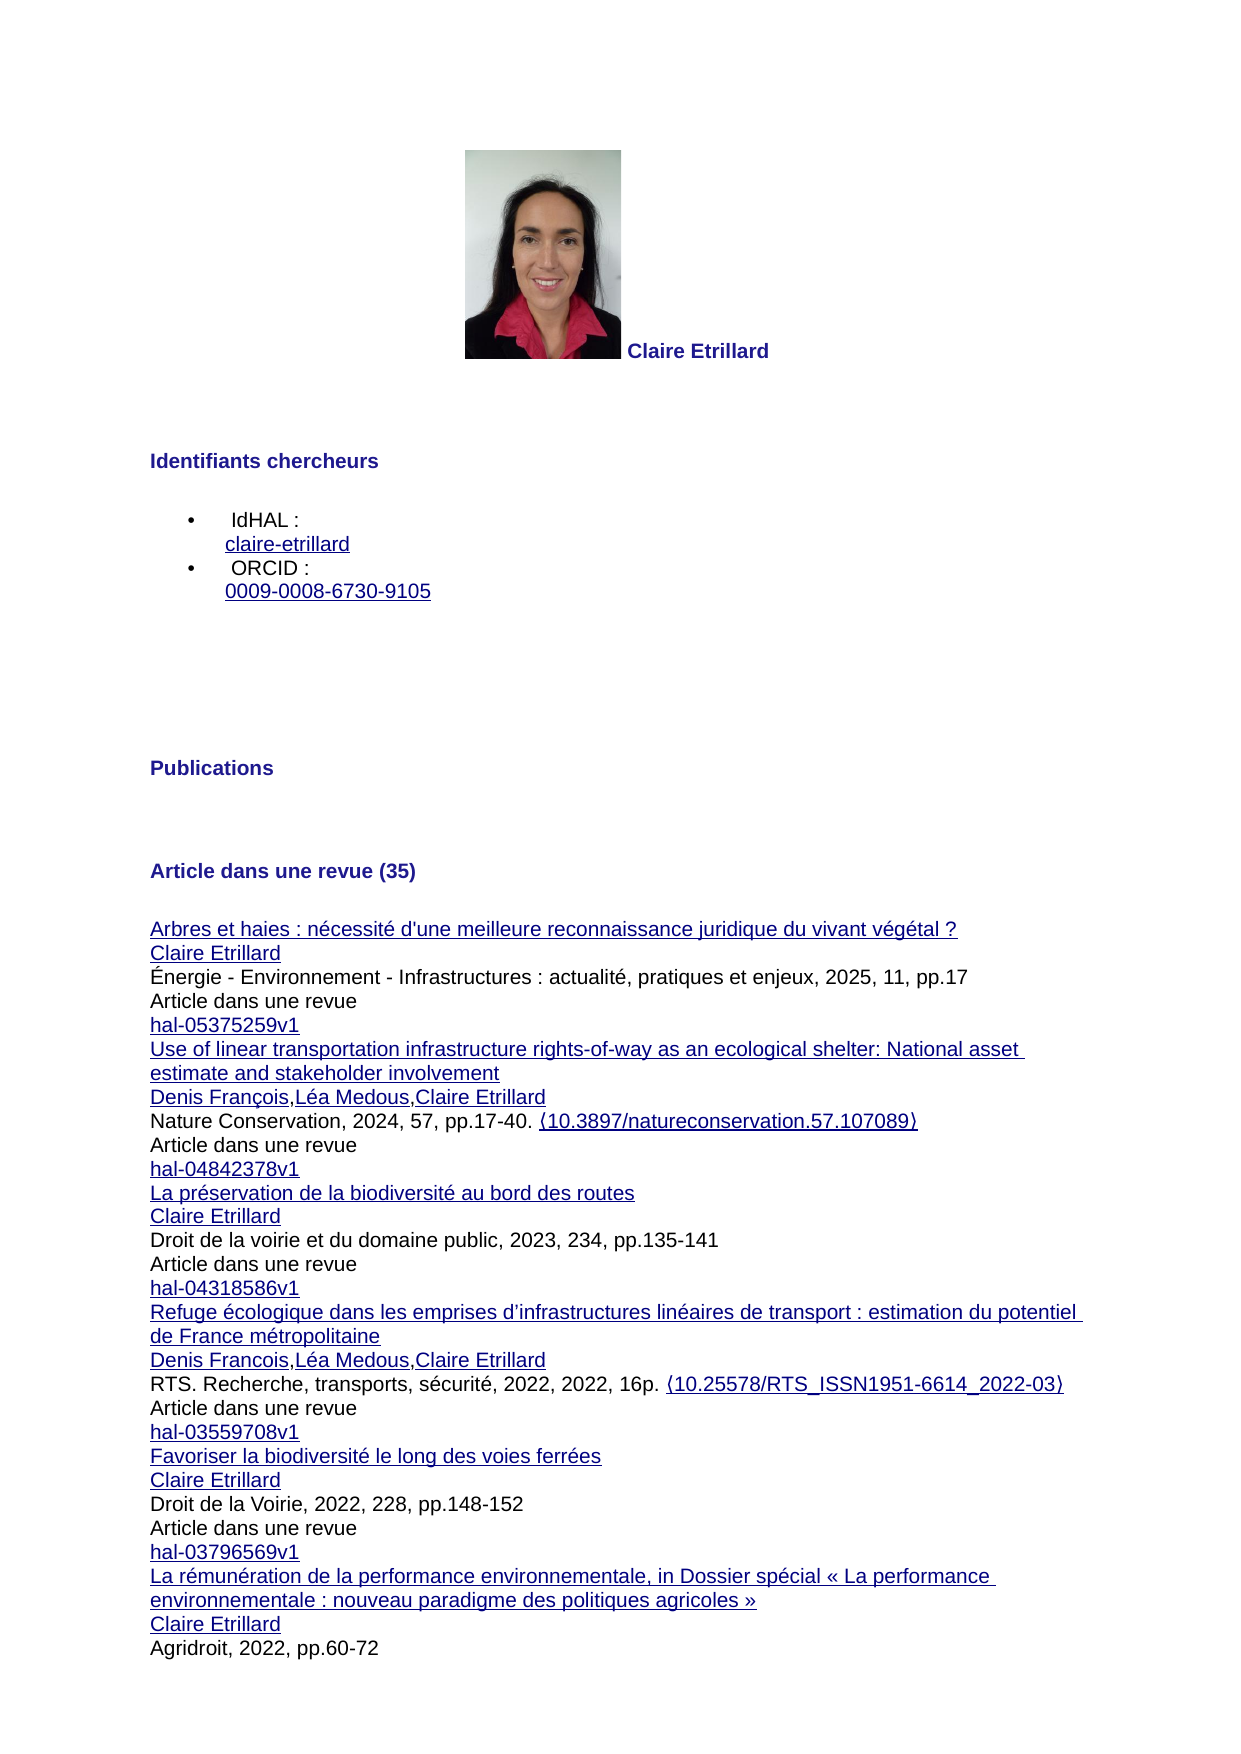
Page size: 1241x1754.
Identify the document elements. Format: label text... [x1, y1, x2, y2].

table_cell La préservation de la biodiversité au bord des routes Claire Etrillard Droit de la voirie et du domaine public, 2023, 234, pp.135-141 Article dans une revue hal-04318586v1 [150, 1180, 1090, 1300]
table_cell La rémunération de la performance environnementale, in Dossier spécial « La performance environnementale : nouveau paradigme des politiques agricoles » Claire Etrillard Agridroit, 2022, pp.60-72 [150, 1564, 1090, 1659]
picture [465, 150, 622, 359]
table_header Arbres et haies : nécessité d'une meilleure reconnaissance juridique du vivant végétal ? Claire Etrillard Énergie - Environnement - Infrastructures : actualité, pratiques et enjeux, 2025, 11, pp.17 Article dans une revue hal-05375259v1 [150, 917, 1090, 1037]
list IdHAL : [187, 507, 1090, 531]
table_cell Refuge écologique dans les emprises d’infrastructures linéaires de transport : estimation du potentiel de France métropolitaine Denis Francois,Léa Medous,Claire Etrillard RTS. Recherche, transports, sécurité, 2022, 2022, 16p. ⟨10.25578/RTS_ISSN1951-6614_2022-03⟩ Article dans une revue hal-03559708v1 [150, 1300, 1090, 1444]
subtitle Publications [150, 755, 1090, 779]
table_cell Favoriser la biodiversité le long des voies ferrées Claire Etrillard Droit de la Voirie, 2022, 228, pp.148-152 Article dans une revue hal-03796569v1 [150, 1444, 1090, 1564]
subtitle Identifiants chercheurs [150, 449, 1090, 473]
list 0009-0008-6730-9105 [187, 579, 1090, 603]
list ORCID : [187, 555, 1090, 579]
subtitle Claire Etrillard [150, 150, 1090, 363]
subtitle Article dans une revue (35) [150, 858, 1090, 882]
table_cell Use of linear transportation infrastructure rights-of-way as an ecological shelter: National asset estimate and stakeholder involvement Denis François,Léa Medous,Claire Etrillard Nature Conservation, 2024, 57, pp.17-40. ⟨10.3897/natureconservation.57.107089⟩ Article dans une revue hal-04842378v1 [150, 1037, 1090, 1180]
list claire-etrillard [187, 531, 1090, 555]
